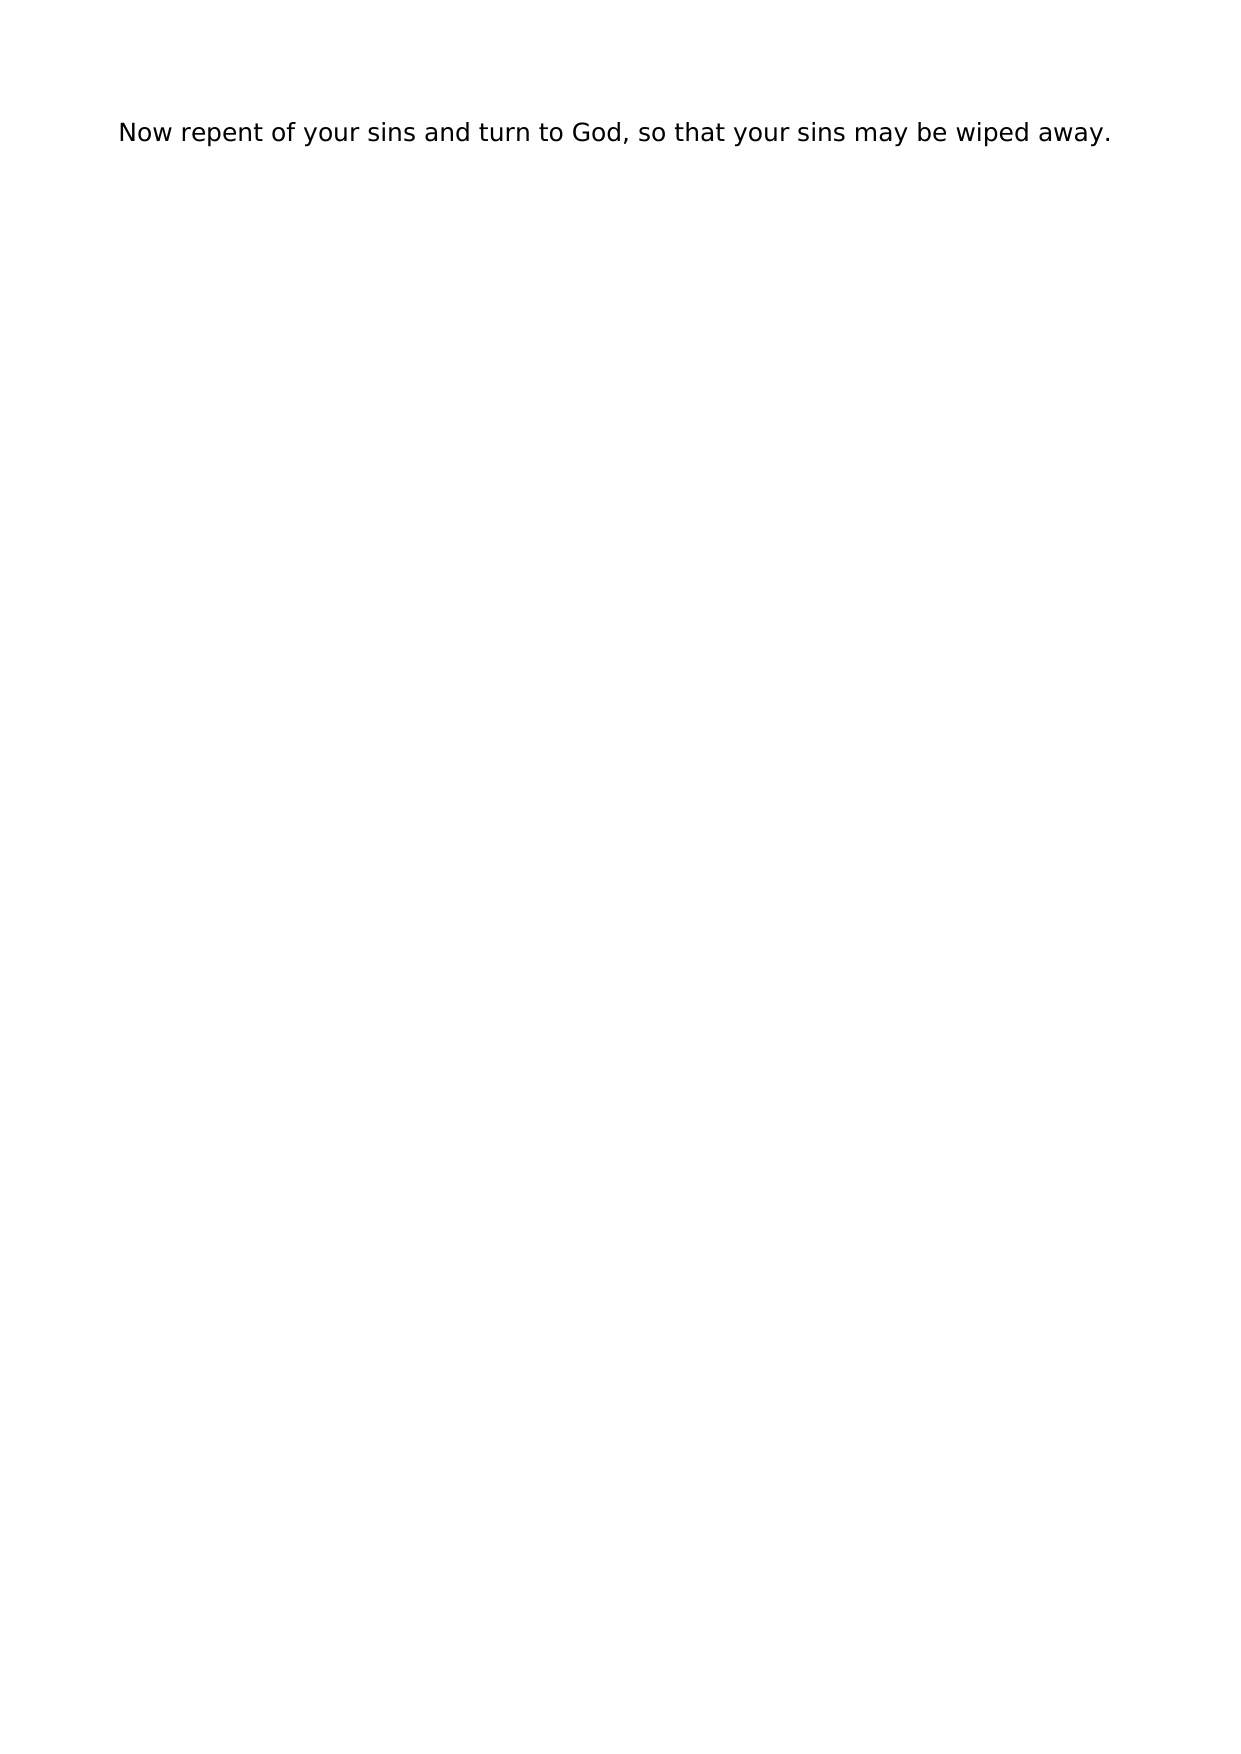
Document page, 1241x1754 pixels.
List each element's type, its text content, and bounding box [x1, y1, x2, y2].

text Now repent of your sins and turn to God, so that your sins may be wiped away. [118, 118, 1122, 147]
